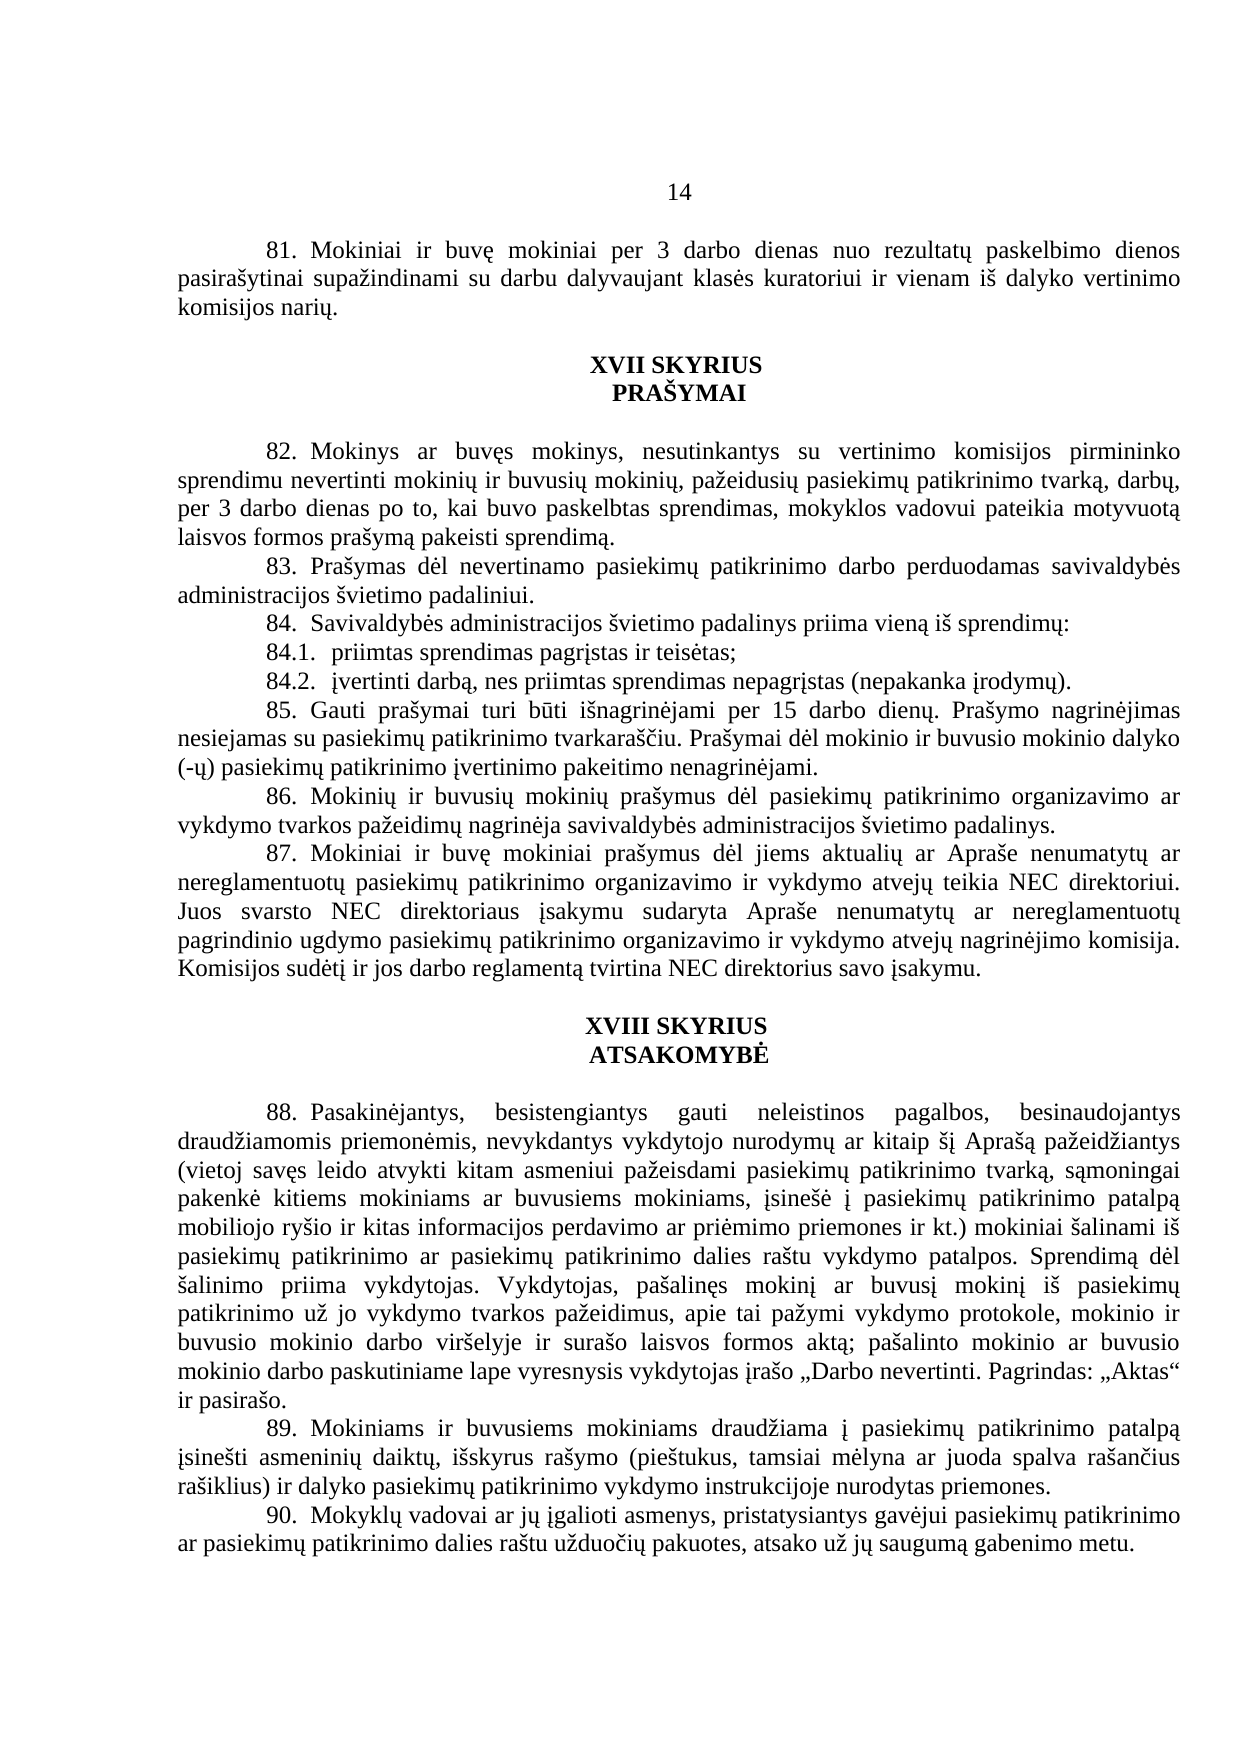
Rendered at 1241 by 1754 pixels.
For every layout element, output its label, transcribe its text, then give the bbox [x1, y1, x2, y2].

text ATSAKOMYBĖ [177, 1040, 1181, 1068]
text 84. Savivaldybės administracijos švietimo padalinys priima vieną iš sprendimų: [177, 608, 1181, 637]
text 84.2. įvertinti darbą, nes priimtas sprendimas nepagrįstas (nepakanka įrodymų). [266, 666, 1181, 695]
text 86. Mokinių ir buvusių mokinių prašymus dėl pasiekimų patikrinimo organizavimo ar vykdymo tvarkos pažeidimų nagrinėja savivaldybės administracijos švietimo padalinys. [177, 781, 1181, 838]
text XVII SKYRIUS [177, 350, 1181, 378]
text 85. Gauti prašymai turi būti išnagrinėjami per 15 darbo dienų. Prašymo nagrinėjimas nesiejamas su pasiekimų patikrinimo tvarkaraščiu. Prašymai dėl mokinio ir buvusio mokinio dalyko (-ų) pasiekimų patikrinimo įvertinimo pakeitimo nenagrinėjami. [177, 695, 1181, 781]
text 88. Pasakinėjantys, besistengiantys gauti neleistinos pagalbos, besinaudojantys draudžiamomis priemonėmis, nevykdantys vykdytojo nurodymų ar kitaip šį Aprašą pažeidžiantys (vietoj savęs leido atvykti kitam asmeniui pažeisdami pasiekimų patikrinimo tvarką, sąmoningai pakenkė kitiems mokiniams ar buvusiems mokiniams, įsinešė į pasiekimų patikrinimo patalpą mobiliojo ryšio ir kitas informacijos perdavimo ar priėmimo priemones ir kt.) mokiniai šalinami iš pasiekimų patikrinimo ar pasiekimų patikrinimo dalies raštu vykdymo patalpos. Sprendimą dėl šalinimo priima vykdytojas. Vykdytojas, pašalinęs mokinį ar buvusį mokinį iš pasiekimų patikrinimo už jo vykdymo tvarkos pažeidimus, apie tai pažymi vykdymo protokole, mokinio ir buvusio mokinio darbo viršelyje ir surašo laisvos formos aktą; pašalinto mokinio ar buvusio mokinio darbo paskutiniame lape vyresnysis vykdytojas įrašo „Darbo nevertinti. Pagrindas: „Aktas“ ir pasirašo. [177, 1097, 1181, 1413]
text 83. Prašymas dėl nevertinamo pasiekimų patikrinimo darbo perduodamas savivaldybės administracijos švietimo padaliniui. [177, 551, 1181, 608]
text 87. Mokiniai ir buvę mokiniai prašymus dėl jiems aktualių ar Apraše nenumatytų ar nereglamentuotų pasiekimų patikrinimo organizavimo ir vykdymo atvejų teikia NEC direktoriui. Juos svarsto NEC direktoriaus įsakymu sudaryta Apraše nenumatytų ar nereglamentuotų pagrindinio ugdymo pasiekimų patikrinimo organizavimo ir vykdymo atvejų nagrinėjimo komisija. Komisijos sudėtį ir jos darbo reglamentą tvirtina NEC direktorius savo įsakymu. [177, 838, 1181, 982]
text 81. Mokiniai ir buvę mokiniai per 3 darbo dienas nuo rezultatų paskelbimo dienos pasirašytinai supažindinami su darbu dalyvaujant klasės kuratoriui ir vienam iš dalyko vertinimo komisijos narių. [177, 235, 1181, 321]
text XVIII SKYRIUS [177, 1011, 1181, 1040]
text 89. Mokiniams ir buvusiems mokiniams draudžiama į pasiekimų patikrinimo patalpą įsinešti asmeninių daiktų, išskyrus rašymo (pieštukus, tamsiai mėlyna ar juoda spalva rašančius rašiklius) ir dalyko pasiekimų patikrinimo vykdymo instrukcijoje nurodytas priemones. [177, 1413, 1181, 1500]
text 90. Mokyklų vadovai ar jų įgalioti asmenys, pristatysiantys gavėjui pasiekimų patikrinimo ar pasiekimų patikrinimo dalies raštu užduočių pakuotes, atsako už jų saugumą gabenimo metu. [177, 1500, 1181, 1557]
text PRAŠYMAI [177, 378, 1181, 407]
text 82. Mokinys ar buvęs mokinys, nesutinkantys su vertinimo komisijos pirmininko sprendimu nevertinti mokinių ir buvusių mokinių, pažeidusių pasiekimų patikrinimo tvarką, darbų, per 3 darbo dienas po to, kai buvo paskelbtas sprendimas, mokyklos vadovui pateikia motyvuotą laisvos formos prašymą pakeisti sprendimą. [177, 436, 1181, 551]
text 84.1. priimtas sprendimas pagrįstas ir teisėtas; [266, 637, 1181, 666]
